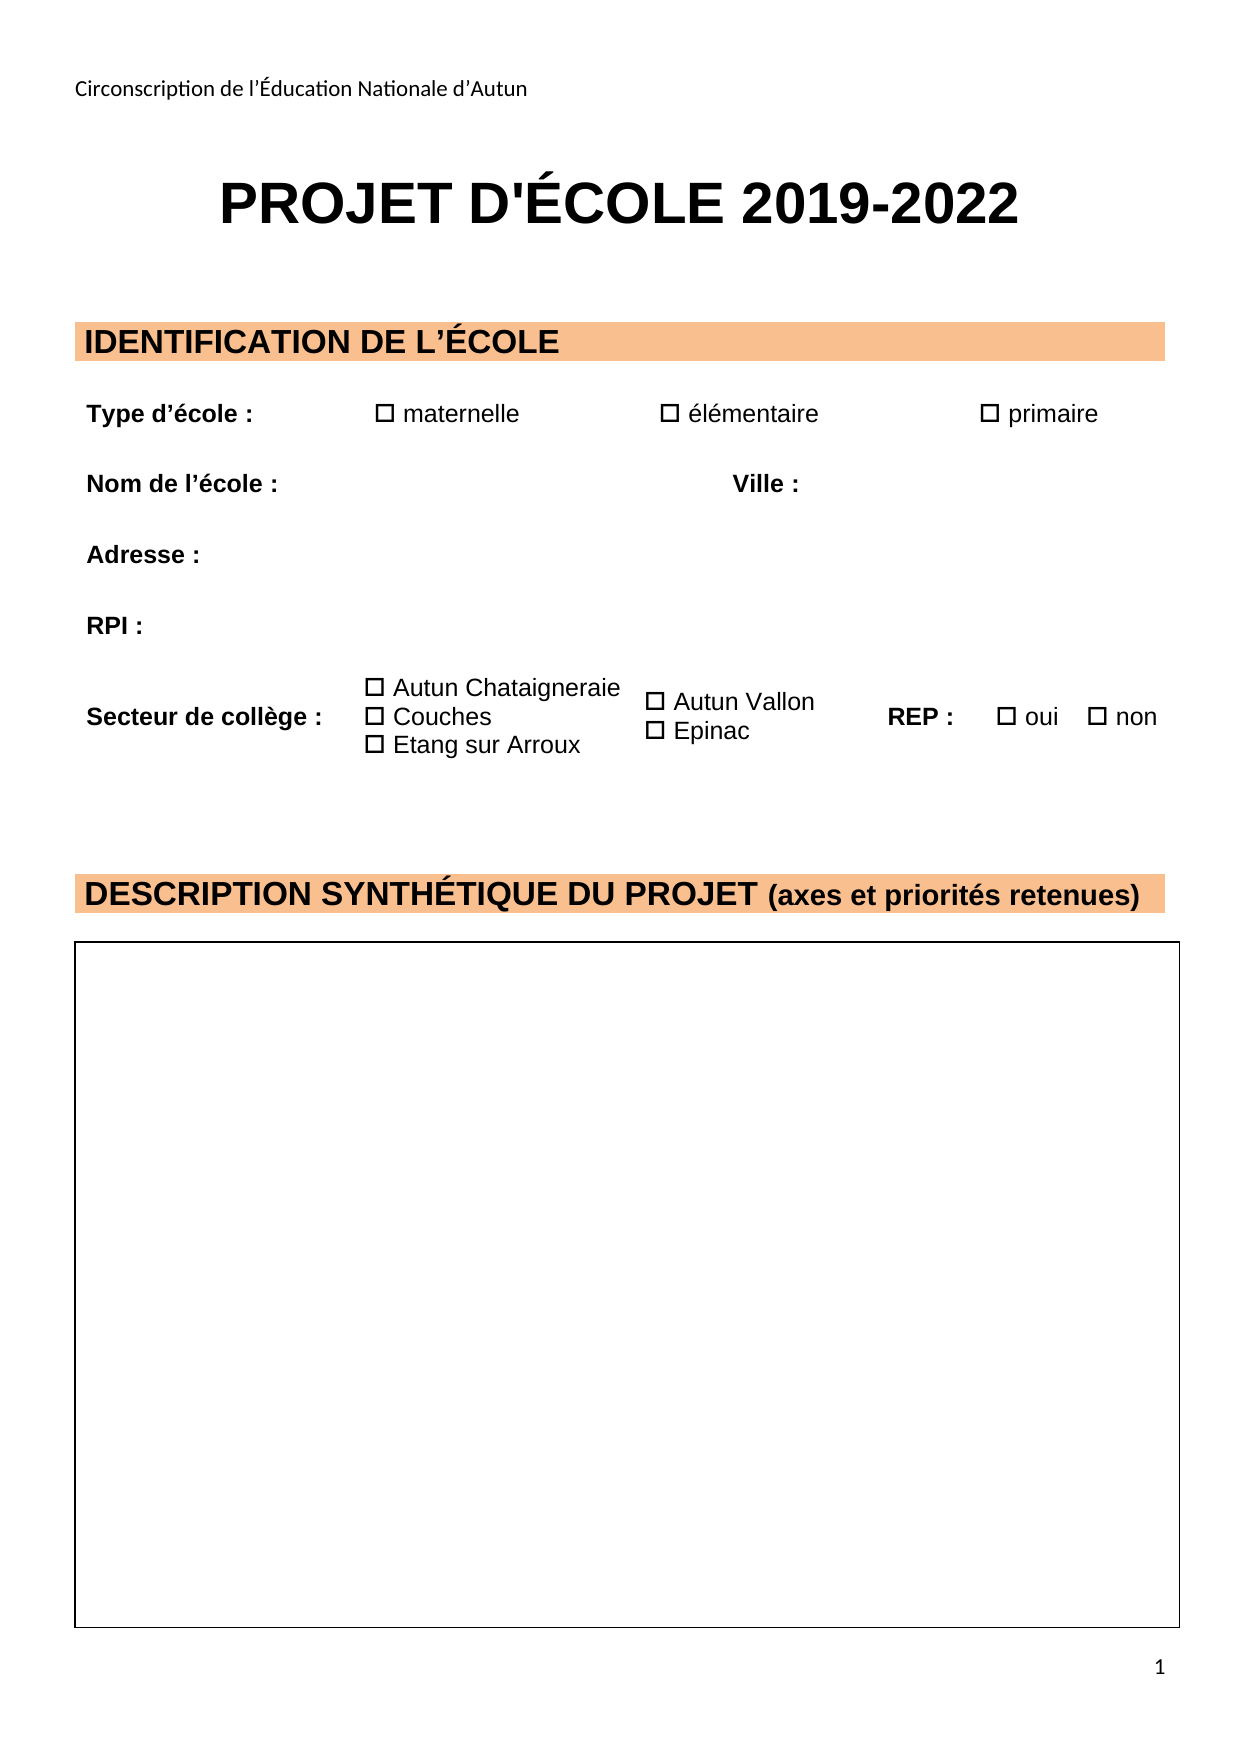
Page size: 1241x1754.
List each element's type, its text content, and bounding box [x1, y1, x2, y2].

table_header [811, 460, 1180, 507]
table_header Ville : [721, 460, 811, 507]
table_header Type d’école : [75, 389, 278, 437]
table_header  oui  non [972, 673, 1181, 759]
table_header RPI : [75, 602, 160, 649]
table_header Nom de l’école : [75, 460, 293, 507]
table_header  maternelle  élémentaire  primaire [278, 389, 1180, 437]
table_header  Autun Chataigneraie  Couches  Etang sur Arroux [352, 673, 633, 759]
table_header  Autun Vallon  Epinac [633, 673, 869, 759]
table_header Secteur de collège : [75, 673, 352, 759]
table_header [76, 943, 1179, 1627]
text DESCRIPTION SYNTHÉTIQUE DU PROJET (axes et priorités retenues) [75, 874, 1165, 913]
table_header REP : [869, 673, 972, 759]
table_header [219, 531, 1180, 578]
text IDENTIFICATION DE L’ÉCOLE [75, 322, 1165, 361]
text PROJET D'ÉCOLE 2019-2022 [75, 169, 1165, 236]
table_header [293, 460, 721, 507]
table_header Adresse : [75, 531, 219, 578]
table_header [160, 602, 1180, 649]
